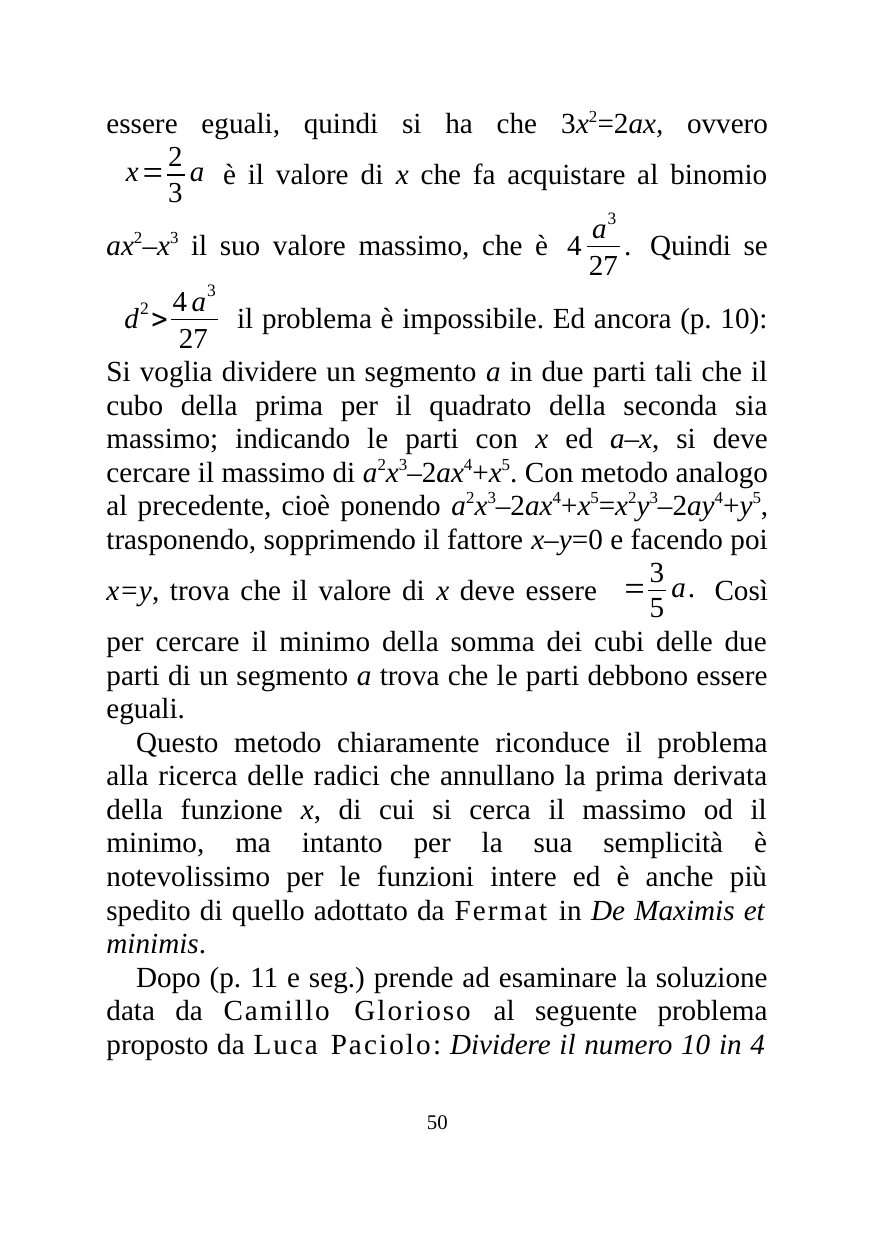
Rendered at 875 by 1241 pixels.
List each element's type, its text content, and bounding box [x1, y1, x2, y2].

text La discussione delle equazioni di 2º e 3º grado ricorda in certo qual modo quella usata da De Beaune (1601-1652) in De limitibus equationum ed è completata da' concetti sui massimi e minimi. Così per es. egli dice: se un problema dà luogo all'equazione x2‒12x+84=0, da essa si ricava che deve essere 84=x(12–x) e x2=12(x–7), quindi deve essere 7<x<12 e ciò non è assurdo; ma il massimo prodotto di x(12–x) è 36, dunque il problema è impossibile. E più oltre (pag. 8 e seg.): Un altro problema abbia data l'equazione ax2–x3=d3; si ponga egualmente ay2–y3=d3, e si avrà ax2–x3=ay2–y3, ovvero x3–y3=a(x2–y2) e sopprimendo il fattore x–y risulta x2+xy+y2=a(x+y); ma x ed y devono essere eguali, quindi si ha che 3x2=2ax, ovvero è il valore di x che fa acquistare al binomio ax2–x3 il suo valore massimo, che èQuindi seil problema è impossibile. Ed ancora (p. 10): Si voglia dividere un segmento a in due parti tali che il cubo della prima per il quadrato della seconda sia massimo; indicando le parti con x ed a–x, si deve cercare il massimo di a2x3–2ax4+x5. Con metodo analogo al precedente, cioè ponendo a2x3–2ax4+x5=x2y3–2ay4+y5, trasponendo, sopprimendo il fattore x–y=0 e facendo poi x=y, trova che il valore di x deve essereCosì per cercare il minimo della somma dei cubi delle due parti di un segmento a trova che le parti debbono essere eguali. [106, 106, 768, 725]
text Questo metodo chiaramente riconduce il problema alla ricerca delle radici che annullano la prima derivata della funzione x, di cui si cerca il massimo od il minimo, ma intanto per la sua semplicità è notevolissimo per le funzioni intere ed è anche più spedito di quello adottato da Fermat in De Maximis et minimis. [106, 725, 768, 960]
text Dopo (p. 11 e seg.) prende ad esaminare la soluzione data da Camillo Glorioso al seguente problema proposto da Luca Paciolo: Dividere il numero 10 in 4 [106, 960, 768, 1060]
